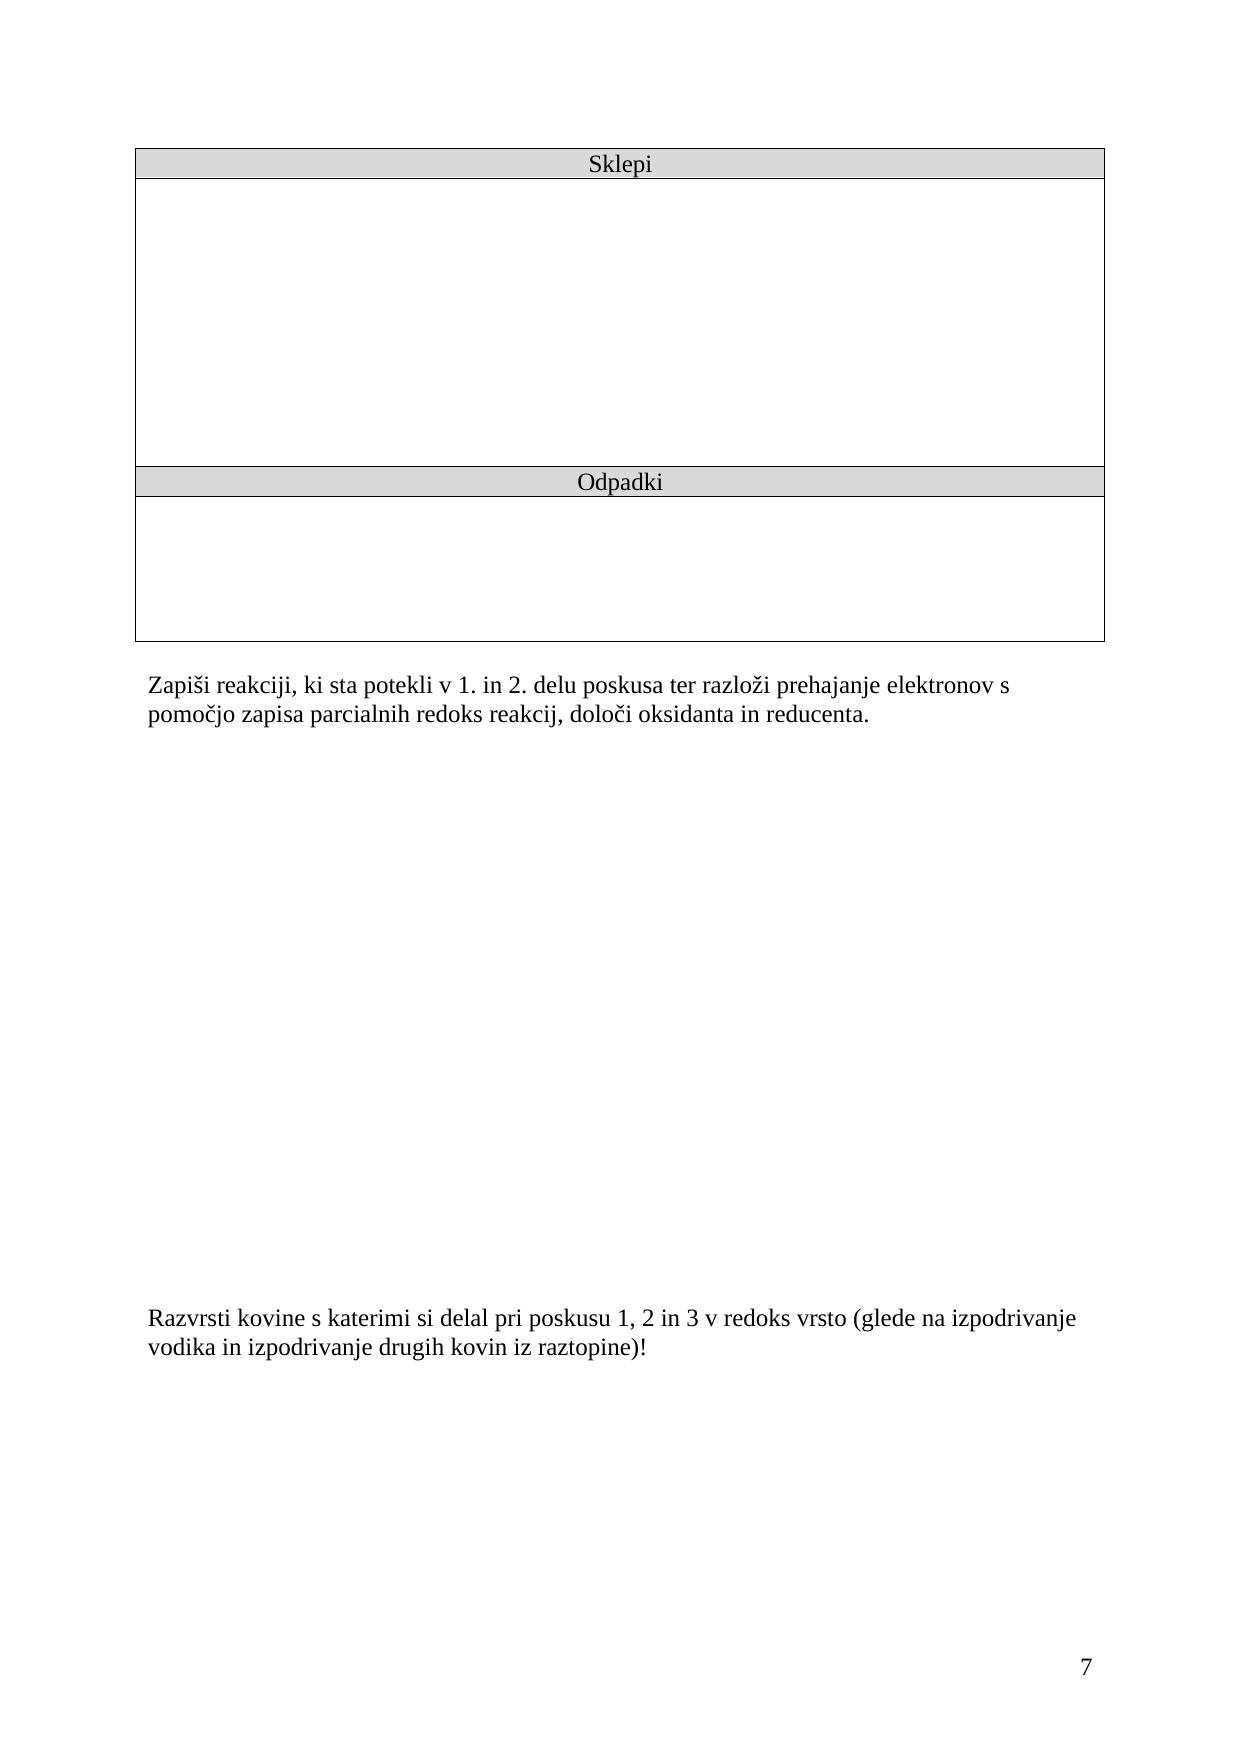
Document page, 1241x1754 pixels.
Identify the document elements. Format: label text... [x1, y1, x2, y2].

table_cell Sklepi [136, 149, 1104, 177]
table_cell [136, 497, 1104, 641]
table_cell Odpadki [136, 467, 1104, 496]
text Zapiši reakciji, ki sta potekli v 1. in 2. delu poskusa ter razloži prehajanje elektronov s pomočjo zapisa parcialnih redoks reakcij, določi oksidanta in reducenta. [148, 670, 1093, 728]
text Razvrsti kovine s katerimi si delal pri poskusu 1, 2 in 3 v redoks vrsto (glede na izpodrivanje vodika in izpodrivanje drugih kovin iz raztopine)! [148, 1303, 1093, 1360]
table_cell [136, 179, 1104, 466]
